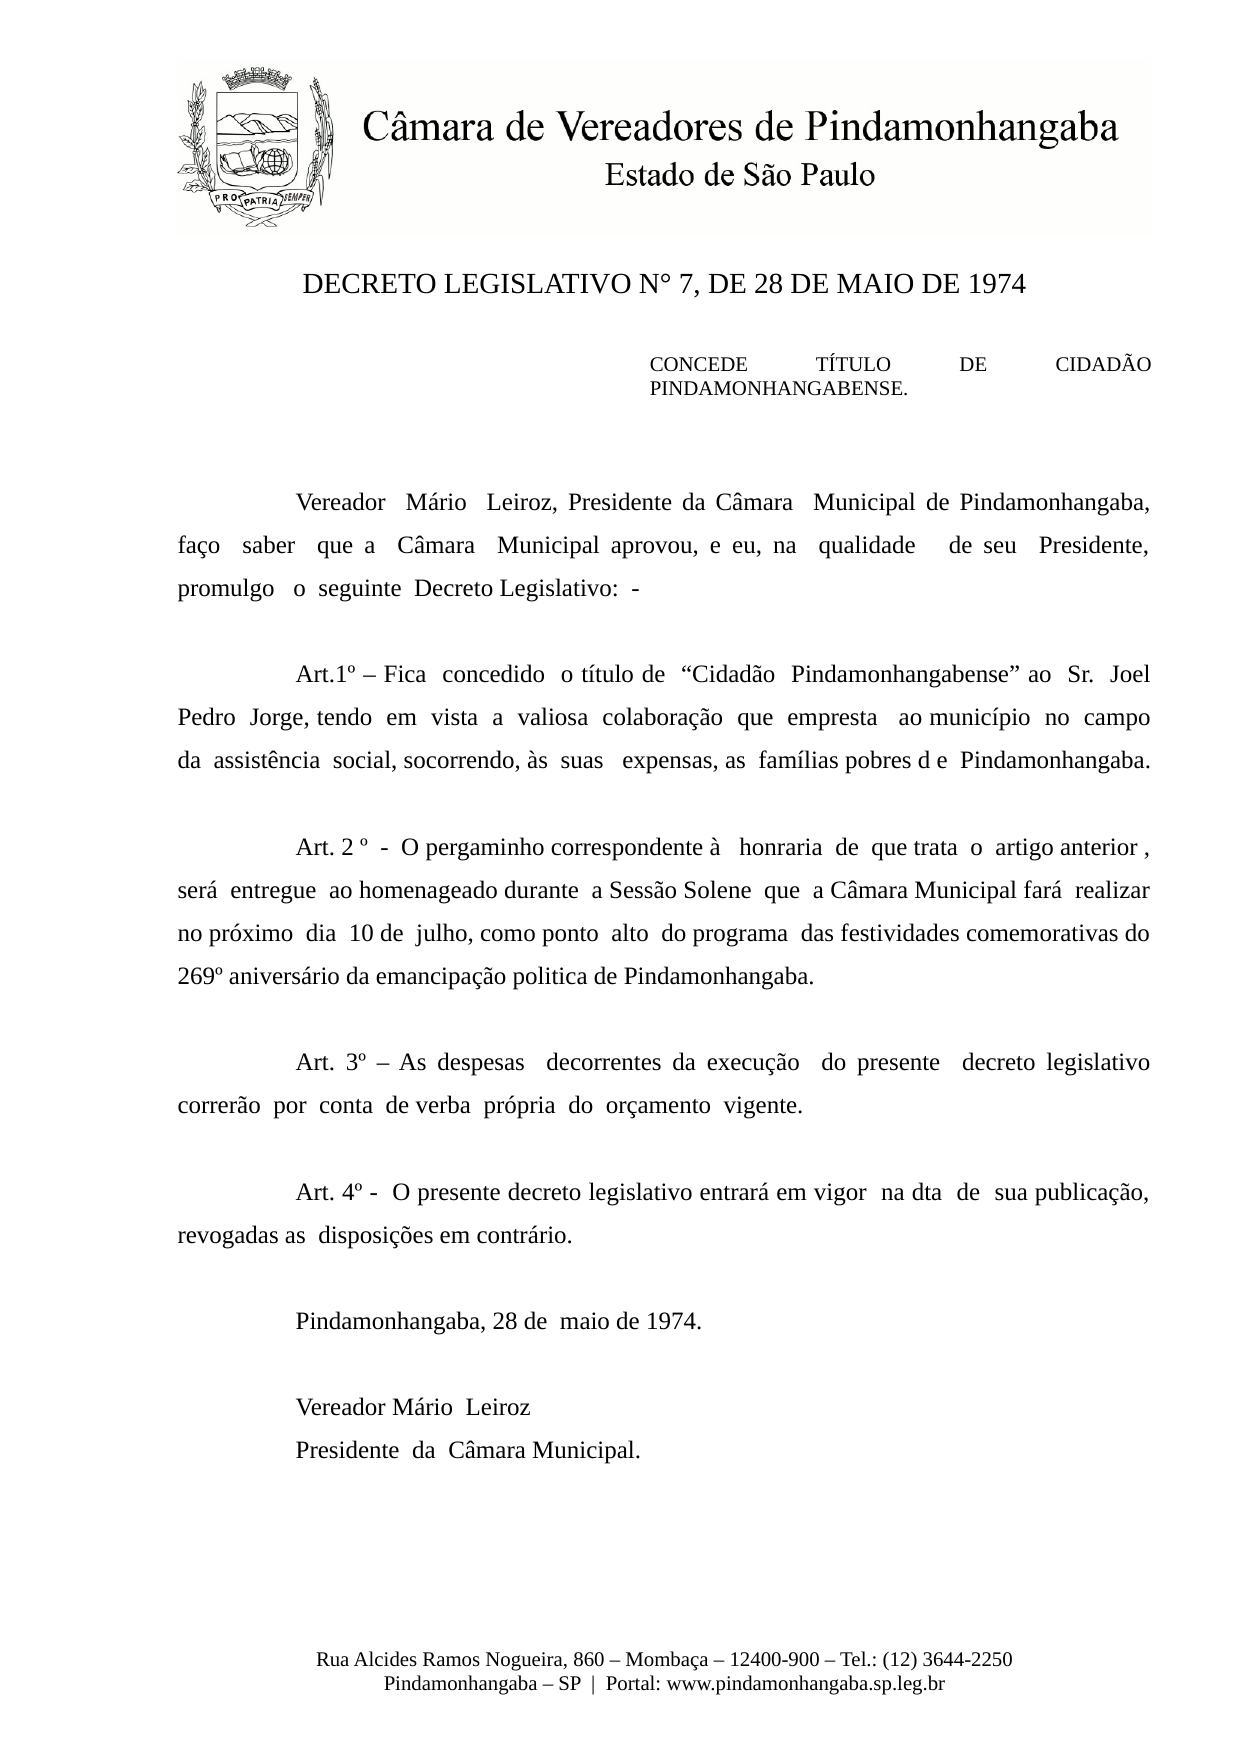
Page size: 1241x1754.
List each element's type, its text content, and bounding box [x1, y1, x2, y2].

text CONCEDE TÍTULO DE CIDADÃO PINDAMONHANGABENSE. [649, 352, 1152, 400]
text Vereador Mário Leiroz [177, 1392, 1152, 1421]
text Pindamonhangaba, 28 de maio de 1974. [177, 1306, 1152, 1335]
picture [177, 59, 1152, 236]
text Art. 4º - O presente decreto legislativo entrará em vigor na dta de sua publicação, revogadas as disposições em contrário. [177, 1177, 1152, 1248]
text Art.1º – Fica concedido o título de “Cidadão Pindamonhangabense” ao Sr. Joel Pedro Jorge, tendo em vista a valiosa colaboração que empresta ao município no campo da assistência social, socorrendo, às suas expensas, as famílias pobres d e Pindamonhangaba. [177, 659, 1152, 774]
text Art. 3º – As despesas decorrentes da execução do presente decreto legislativo correrão por conta de verba própria do orçamento vigente. [177, 1047, 1152, 1119]
text Art. 2 º - O pergaminho correspondente à honraria de que trata o artigo anterior , será entregue ao homenageado durante a Sessão Solene que a Câmara Municipal fará realizar no próximo dia 10 de julho, como ponto alto do programa das festividades comemorativas do 269º aniversário da emancipação politica de Pindamonhangaba. [177, 832, 1152, 990]
text DECRETO LEGISLATIVO N° 7, de 28 de maio de 1974 [177, 266, 1152, 299]
text Presidente da Câmara Municipal. [177, 1435, 1152, 1464]
text Vereador Mário Leiroz, Presidente da Câmara Municipal de Pindamonhangaba, faço saber que a Câmara Municipal aprovou, e eu, na qualidade de seu Presidente, promulgo o seguinte Decreto Legislativo: - [177, 487, 1152, 602]
